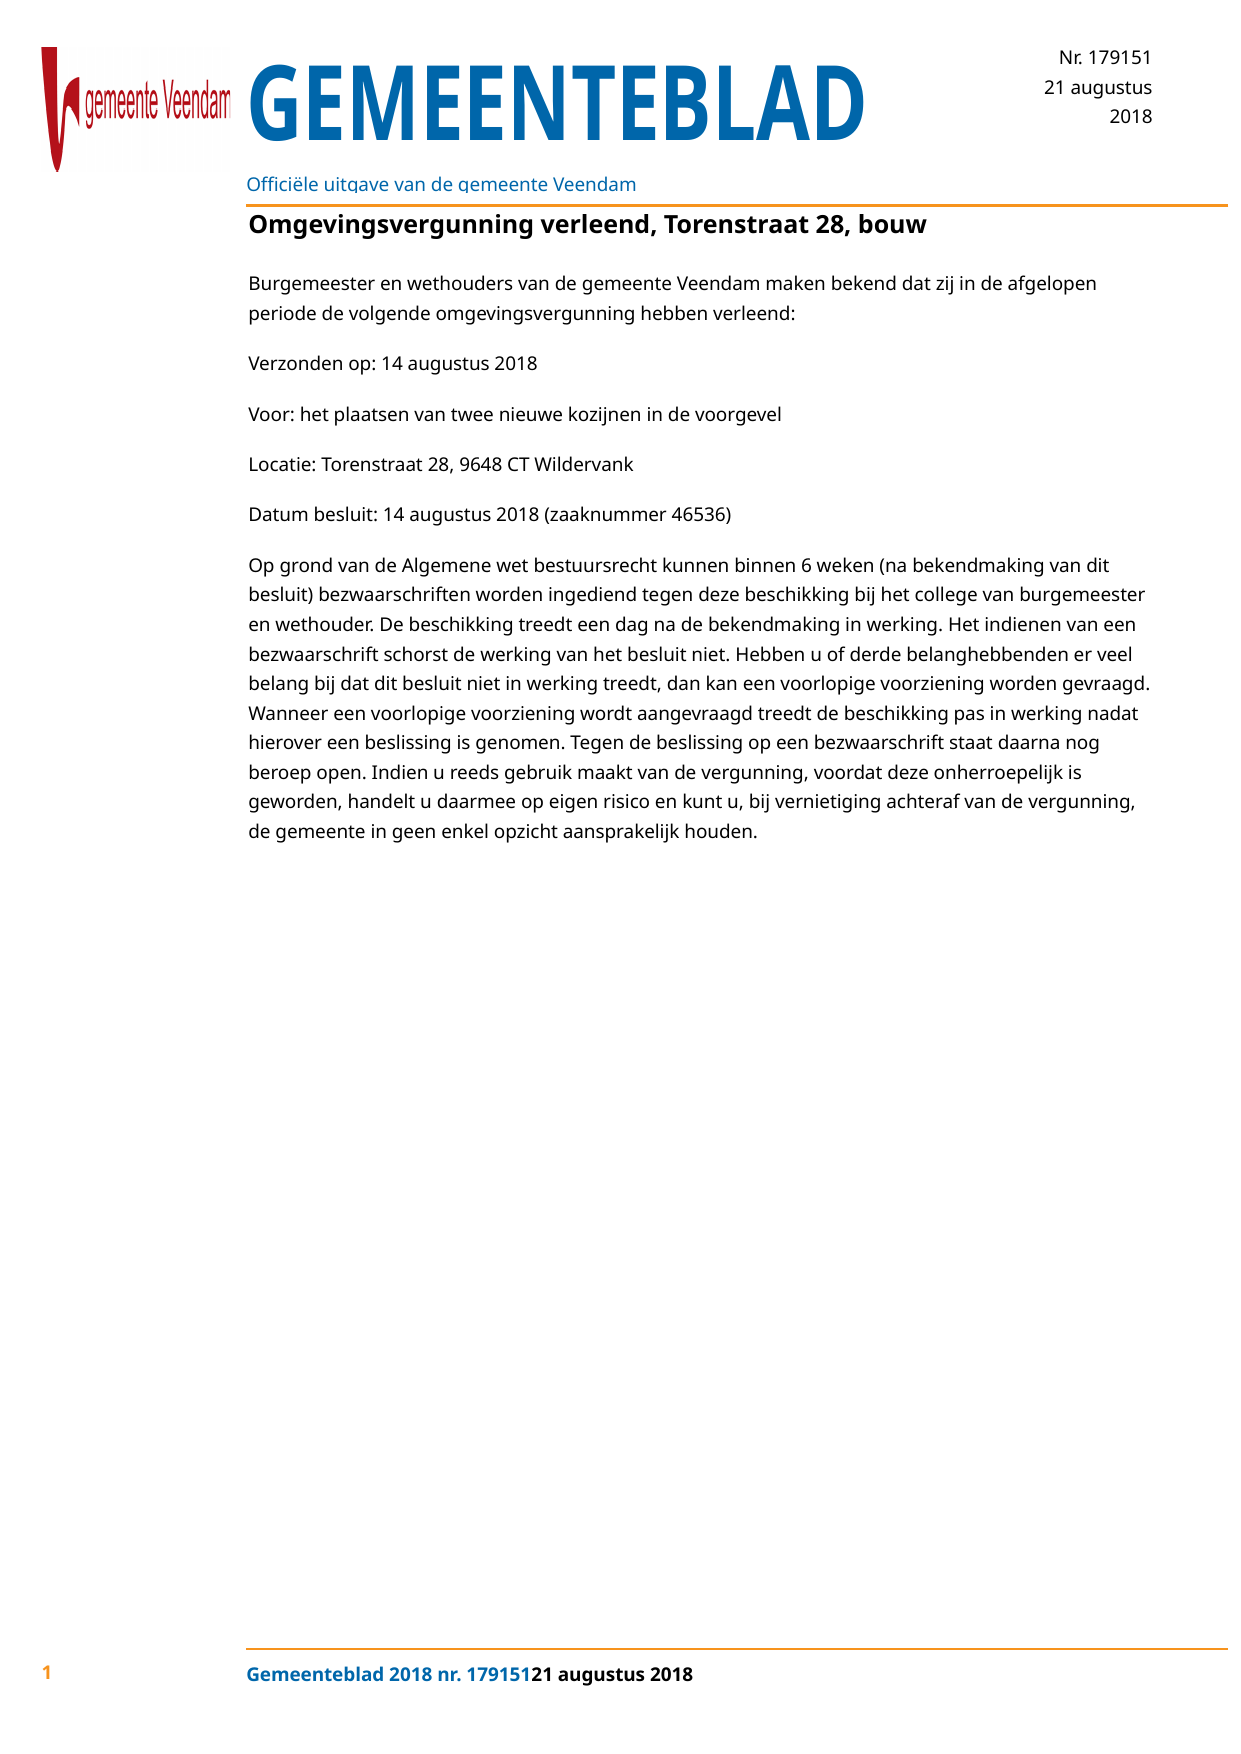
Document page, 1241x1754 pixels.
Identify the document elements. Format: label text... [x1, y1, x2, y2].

text Voor: het plaatsen van twee nieuwe kozijnen in de voorgevel [248, 401, 1152, 426]
picture [41, 47, 231, 172]
text Verzonden op: 14 augustus 2018 [248, 350, 1152, 376]
text Burgemeester en wethouders van de gemeente Veendam maken bekend dat zij in de afgelopen periode de volgende omgevingsvergunning hebben verleend: [248, 270, 1152, 326]
text Locatie: Torenstraat 28, 9648 CT Wildervank [248, 451, 1152, 477]
text Omgevingsvergunning verleend, Torenstraat 28, bouw [248, 207, 1152, 241]
text Op grond van de Algemene wet bestuursrecht kunnen binnen 6 weken (na bekendmaking van dit besluit) bezwaarschriften worden ingediend tegen deze beschikking bij het college van burgemeester en wethouder. De beschikking treedt een dag na de bekendmaking in werking. Het indienen van een bezwaarschrift schorst de werking van het besluit niet. Hebben u of derde belanghebbenden er veel belang bij dat dit besluit niet in werking treedt, dan kan een voorlopige voorziening worden gevraagd. Wanneer een voorlopige voorziening wordt aangevraagd treedt de beschikking pas in werking nadat hierover een beslissing is genomen. Tegen de beslissing op een bezwaarschrift staat daarna nog beroep open. Indien u reeds gebruik maakt van de vergunning, voordat deze onherroepelijk is geworden, handelt u daarmee op eigen risico en kunt u, bij vernietiging achteraf van de vergunning, de gemeente in geen enkel opzicht aansprakelijk houden. [248, 552, 1152, 844]
text Datum besluit: 14 augustus 2018 (zaaknummer 46536) [248, 502, 1152, 527]
